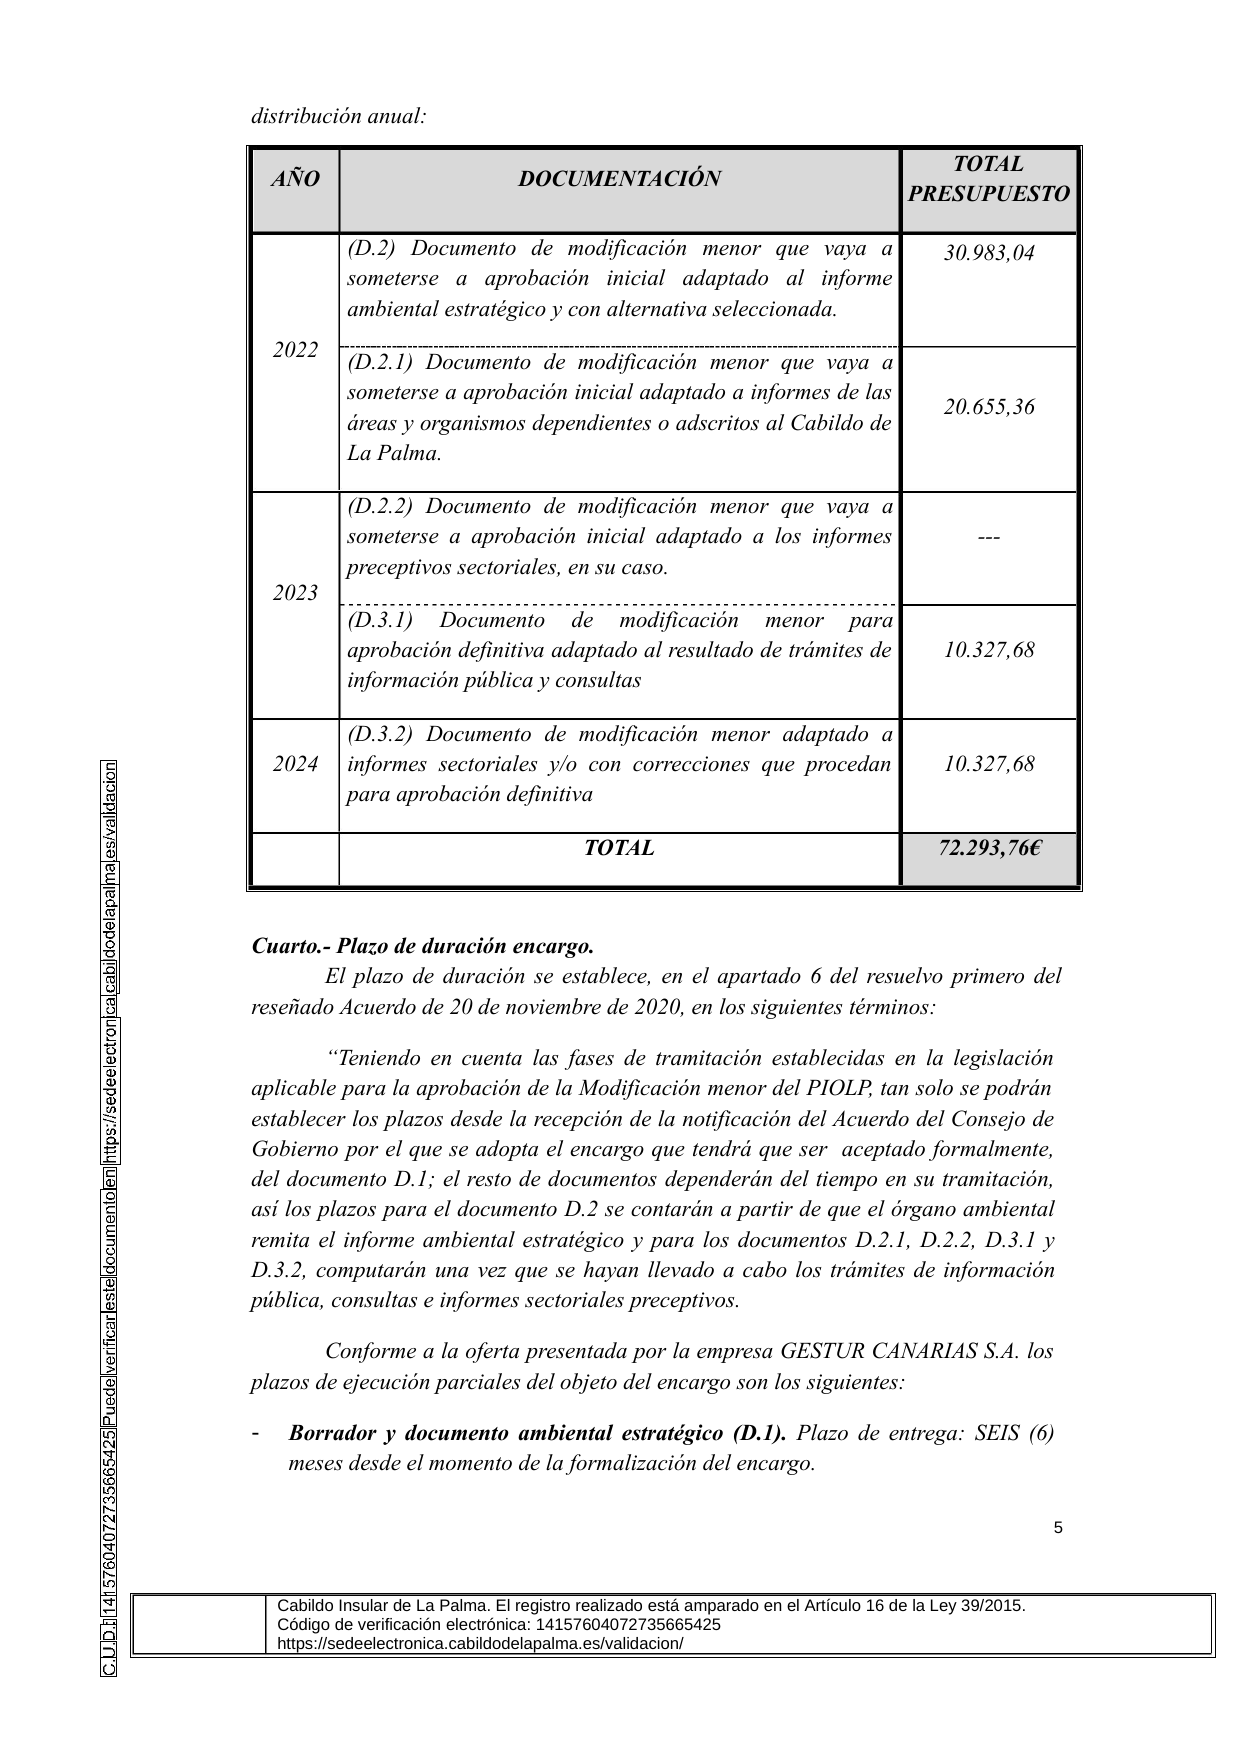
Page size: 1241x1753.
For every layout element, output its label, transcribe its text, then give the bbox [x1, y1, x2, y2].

text Código de verificación electrónica: 14157604072735665425 [277, 1615, 1051, 1634]
text Conforme a la oferta presentada por la empresa GESTUR CANARIAS S.A. los [325, 1338, 1081, 1364]
text ambiental estratégico y con alternativa seleccionada. [347, 296, 918, 321]
text aprobación definitiva adaptado al resultado de trámites de [347, 637, 918, 663]
text 023 [284, 580, 343, 606]
picture [101, 961, 116, 995]
text someterse a aprobación inicial adaptado a informes de las [347, 379, 918, 405]
text (D.3.1) Documento de modificación menor para [347, 607, 918, 632]
picture [101, 862, 119, 884]
text D.3.2, computarán una vez que se hayan llevado a cabo los trámites de información [251, 1257, 1080, 1283]
text 3 [943, 240, 955, 265]
text del documento D.1; el resto de documentos dependerán del tiempo en su tramitación, [251, 1166, 1080, 1192]
text TOTAL [583, 835, 682, 860]
text meses desde el momento de la formalización del encargo. [288, 1450, 842, 1476]
text información pública y consultas [347, 668, 918, 693]
text reseñado Acuerdo de 20 de noviembre de 2020, en los siguientes términos: [251, 994, 1088, 1019]
text 2 [272, 338, 284, 363]
text preceptivos sectoriales, en su caso. [347, 554, 918, 579]
text Cuarto.- Plazo de duración encargo. [251, 933, 1088, 959]
picture [104, 1168, 116, 1188]
text así los plazos para el documento D.2 se contarán a partir de que el órgano ambiental [251, 1197, 1080, 1222]
picture [101, 1313, 116, 1374]
text 10.327,68 [943, 751, 1060, 777]
picture [101, 1658, 116, 1676]
picture [101, 1018, 120, 1164]
text 022 [284, 338, 343, 363]
picture [101, 1190, 116, 1275]
text - [251, 1419, 284, 1446]
text 0.655,36 [955, 394, 1060, 420]
text Cabildo Insular de La Palma. El registro realizado está amparado en el Artículo 16 de la Ley 39/2015. [277, 1596, 1051, 1615]
text AÑO [271, 166, 344, 191]
text Gobierno por el que se adopta el encargo que tendrá que ser aceptado formalmente, [251, 1136, 1080, 1161]
text establecer los plazos desde la recepción de la notificación del Acuerdo del Consejo de [251, 1106, 1080, 1131]
text pública, consultas e informes sectoriales preceptivos. [251, 1287, 1080, 1313]
text aplicable para la aprobación de la Modificación menor del PIOLP, tan solo se podrán [251, 1075, 1080, 1101]
text PRESUPUESTO [908, 181, 1096, 206]
text El plazo de duración se establece, en el apartado 6 del resuelvo primero del [325, 963, 1088, 989]
picture [247, 146, 1082, 891]
text 2 [943, 394, 955, 420]
text someterse a aprobación inicial adaptado a los informes [347, 523, 918, 549]
text Borrador y documento ambiental estratégico (D.1). Plazo de entrega: SEIS (6) [288, 1420, 1080, 1445]
text para aprobación definitiva [347, 781, 918, 807]
picture [101, 1642, 116, 1657]
text 10.327,68 [943, 637, 1060, 663]
text 5 [1054, 1518, 1088, 1537]
picture [101, 761, 116, 813]
picture [104, 1620, 116, 1624]
text “Teniendo en cuenta las fases de tramitación establecidas en la legislación [325, 1045, 1080, 1070]
text áreas y organismos dependientes o adscritos al Cabildo de [347, 410, 918, 435]
picture [101, 1377, 116, 1426]
text (D.2) Documento de modificación menor que vaya a [347, 235, 918, 261]
text 72.293,76€ [937, 835, 1066, 860]
picture [101, 1278, 116, 1311]
text 2 [272, 751, 284, 777]
text someterse a aprobación inicial adaptado al informe [347, 266, 918, 291]
picture [101, 1596, 116, 1616]
text (D.2.2) Documento de modificación menor que vaya a [347, 493, 918, 518]
text 2 [272, 580, 284, 606]
text 024 informes sectoriales y/o con correcciones que procedan [284, 751, 918, 777]
picture [101, 814, 116, 861]
picture [101, 885, 119, 993]
text TOTAL [952, 151, 1096, 176]
text DOCUMENTACIÓN [518, 166, 747, 191]
picture [131, 1594, 1215, 1657]
text remita el informe ambiental estratégico y para los documentos D.2.1, D.2.2, D.3.1 y [251, 1227, 1080, 1252]
text La Palma. [347, 440, 918, 465]
picture [101, 1429, 116, 1595]
text (D.3.2) Documento de modificación menor adaptado a [347, 721, 918, 746]
text distribución anual: [251, 103, 452, 128]
text https://sedeelectronica.cabildodelapalma.es/validacion/ [277, 1634, 1051, 1653]
text --- [978, 523, 1060, 549]
picture [101, 996, 116, 1017]
text 0.983,04 [955, 240, 1060, 265]
text (D.2.1) Documento de modificación menor que vaya a [347, 349, 918, 374]
text plazos de ejecución parciales del objeto del encargo son los siguientes: [251, 1369, 1081, 1394]
picture [100, 1625, 117, 1641]
